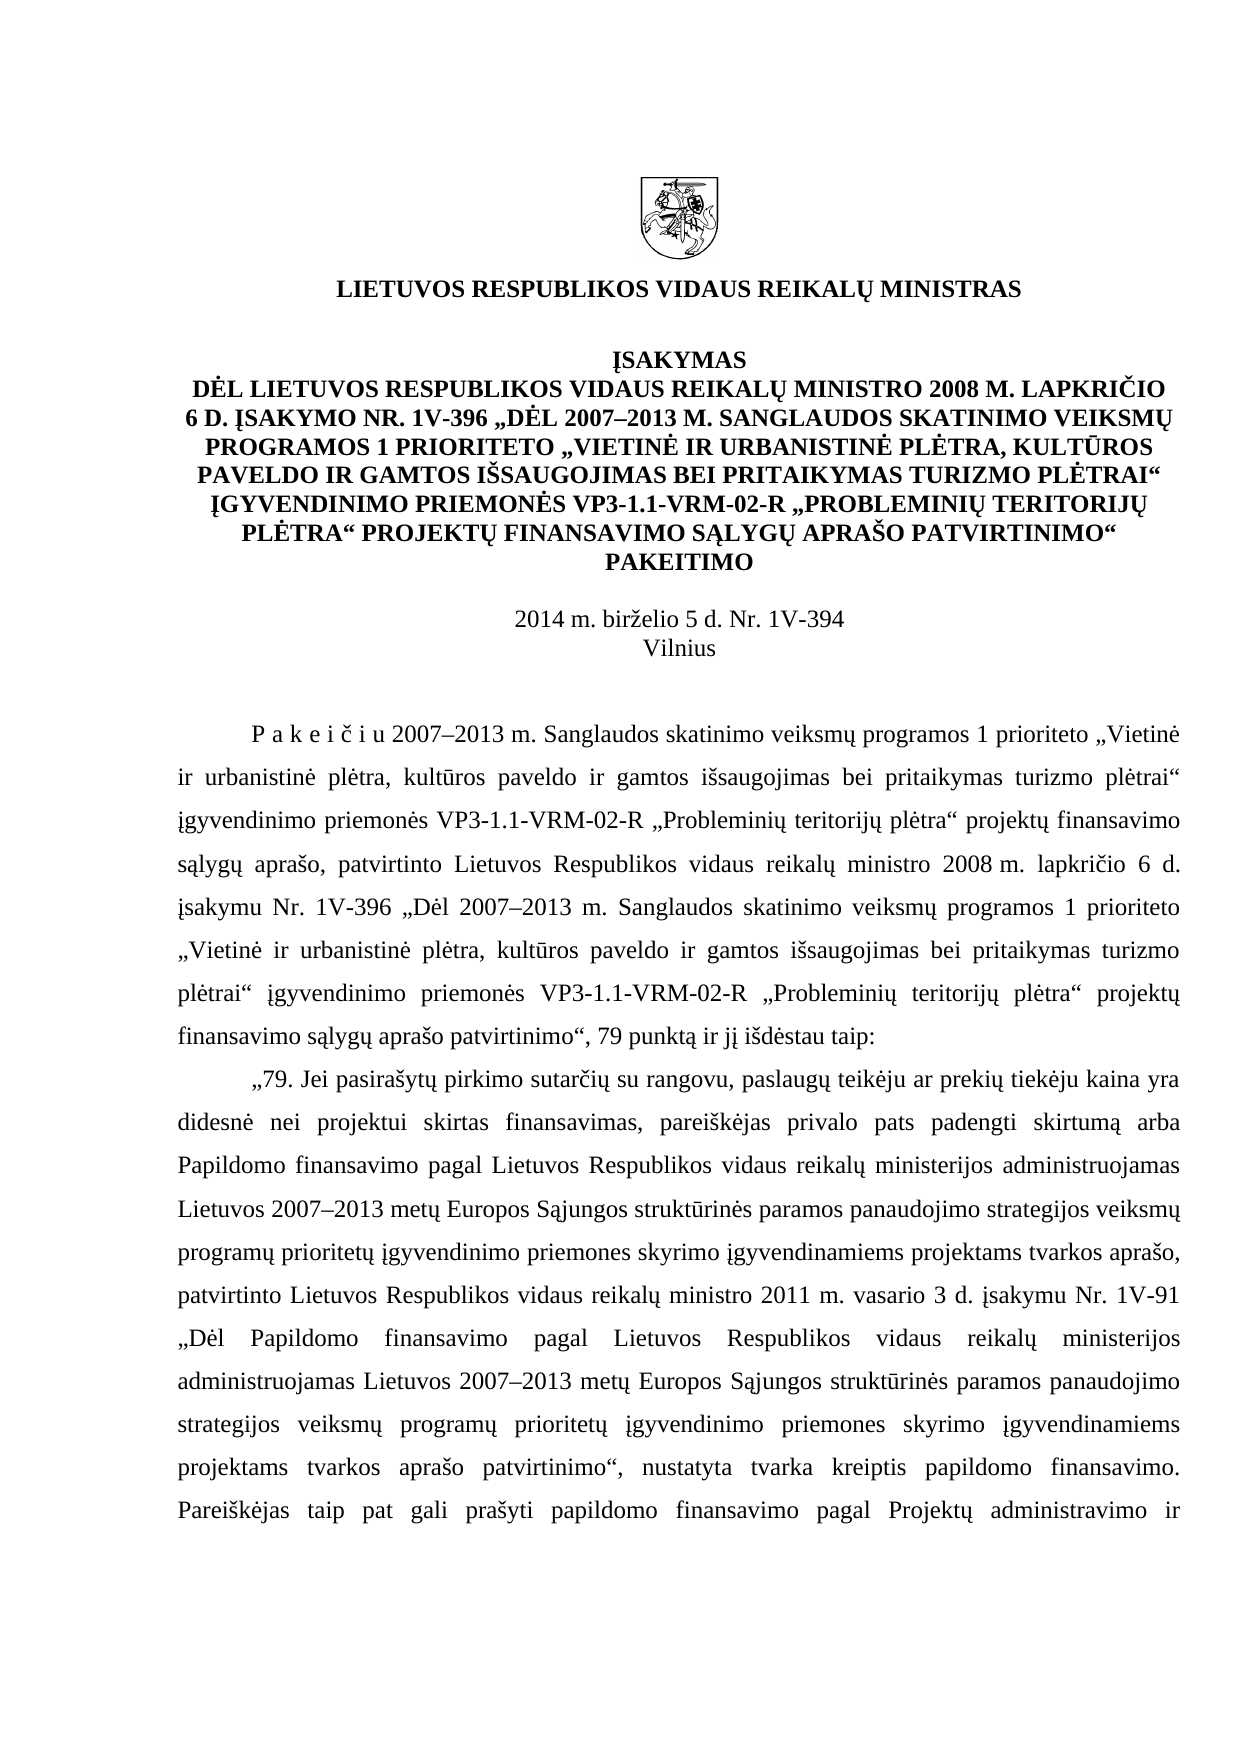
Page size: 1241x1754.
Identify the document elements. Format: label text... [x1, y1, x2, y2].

text Vilnius [177, 633, 1181, 662]
text „79. Jei pasirašytų pirkimo sutarčių su rangovu, paslaugų teikėju ar prekių tiekėju kaina yra didesnė nei projektui skirtas finansavimas, pareiškėjas privalo pats padengti skirtumą arba Papildomo finansavimo pagal Lietuvos Respublikos vidaus reikalų ministerijos administruojamas Lietuvos 2007–2013 metų Europos Sąjungos struktūrinės paramos panaudojimo strategijos veiksmų programų prioritetų įgyvendinimo priemones skyrimo įgyvendinamiems projektams tvarkos aprašo, patvirtinto Lietuvos Respublikos vidaus reikalų ministro 2011 m. vasario 3 d. įsakymu Nr. 1V-91 „Dėl Papildomo finansavimo pagal Lietuvos Respublikos vidaus reikalų ministerijos administruojamas Lietuvos 2007–2013 metų Europos Sąjungos struktūrinės paramos panaudojimo strategijos veiksmų programų prioritetų įgyvendinimo priemones skyrimo įgyvendinamiems projektams tvarkos aprašo patvirtinimo“, nustatyta tvarka kreiptis papildomo finansavimo. Pareiškėjas taip pat gali prašyti papildomo finansavimo pagal Projektų administravimo ir [177, 1064, 1181, 1524]
text 2014 m. birželio 5 d. Nr. 1V-394 [177, 604, 1181, 633]
text LIETUVOS RESPUBLIKOS VIDAUS REIKALŲ MINISTRAS [177, 274, 1181, 302]
text ĮSAKYMAS [177, 346, 1181, 374]
text P a k e i č i u 2007–2013 m. Sanglaudos skatinimo veiksmų programos 1 prioriteto „Vietinė ir urbanistinė plėtra, kultūros paveldo ir gamtos išsaugojimas bei pritaikymas turizmo plėtrai“ įgyvendinimo priemonės VP3-1.1-VRM-02-R „Probleminių teritorijų plėtra“ projektų finansavimo sąlygų aprašo, patvirtinto Lietuvos Respublikos vidaus reikalų ministro 2008 m. lapkričio 6 d. įsakymu Nr. 1V-396 „Dėl 2007–2013 m. Sanglaudos skatinimo veiksmų programos 1 prioriteto „Vietinė ir urbanistinė plėtra, kultūros paveldo ir gamtos išsaugojimas bei pritaikymas turizmo plėtrai“ įgyvendinimo priemonės VP3-1.1-VRM-02-R „Probleminių teritorijų plėtra“ projektų finansavimo sąlygų aprašo patvirtinimo“, 79 punktą ir jį išdėstau taip: [177, 719, 1181, 1050]
text DĖL LIETUVOS RESPUBLIKOS VIDAUS REIKALŲ MINISTRO 2008 M. LAPKRIČIO 6 D. ĮSAKYMO NR. 1V-396 „DĖL 2007–2013 M. SANGLAUDOS SKATINIMO VEIKSMŲ PROGRAMOS 1 PRIORITETO „VIETINĖ IR URBANISTINĖ PLĖTRA, KULTŪROS PAVELDO IR GAMTOS IŠSAUGOJIMAS BEI PRITAIKYMAS TURIZMO PLĖTRAI“ ĮGYVENDINIMO PRIEMONĖS VP3-1.1-VRM-02-R „PROBLEMINIŲ TERITORIJŲ PLĖTRA“ PROJEKTŲ FINANSAVIMO SĄLYGŲ APRAŠO PATVIRTINIMO“ PAKEITIMO [177, 374, 1181, 576]
